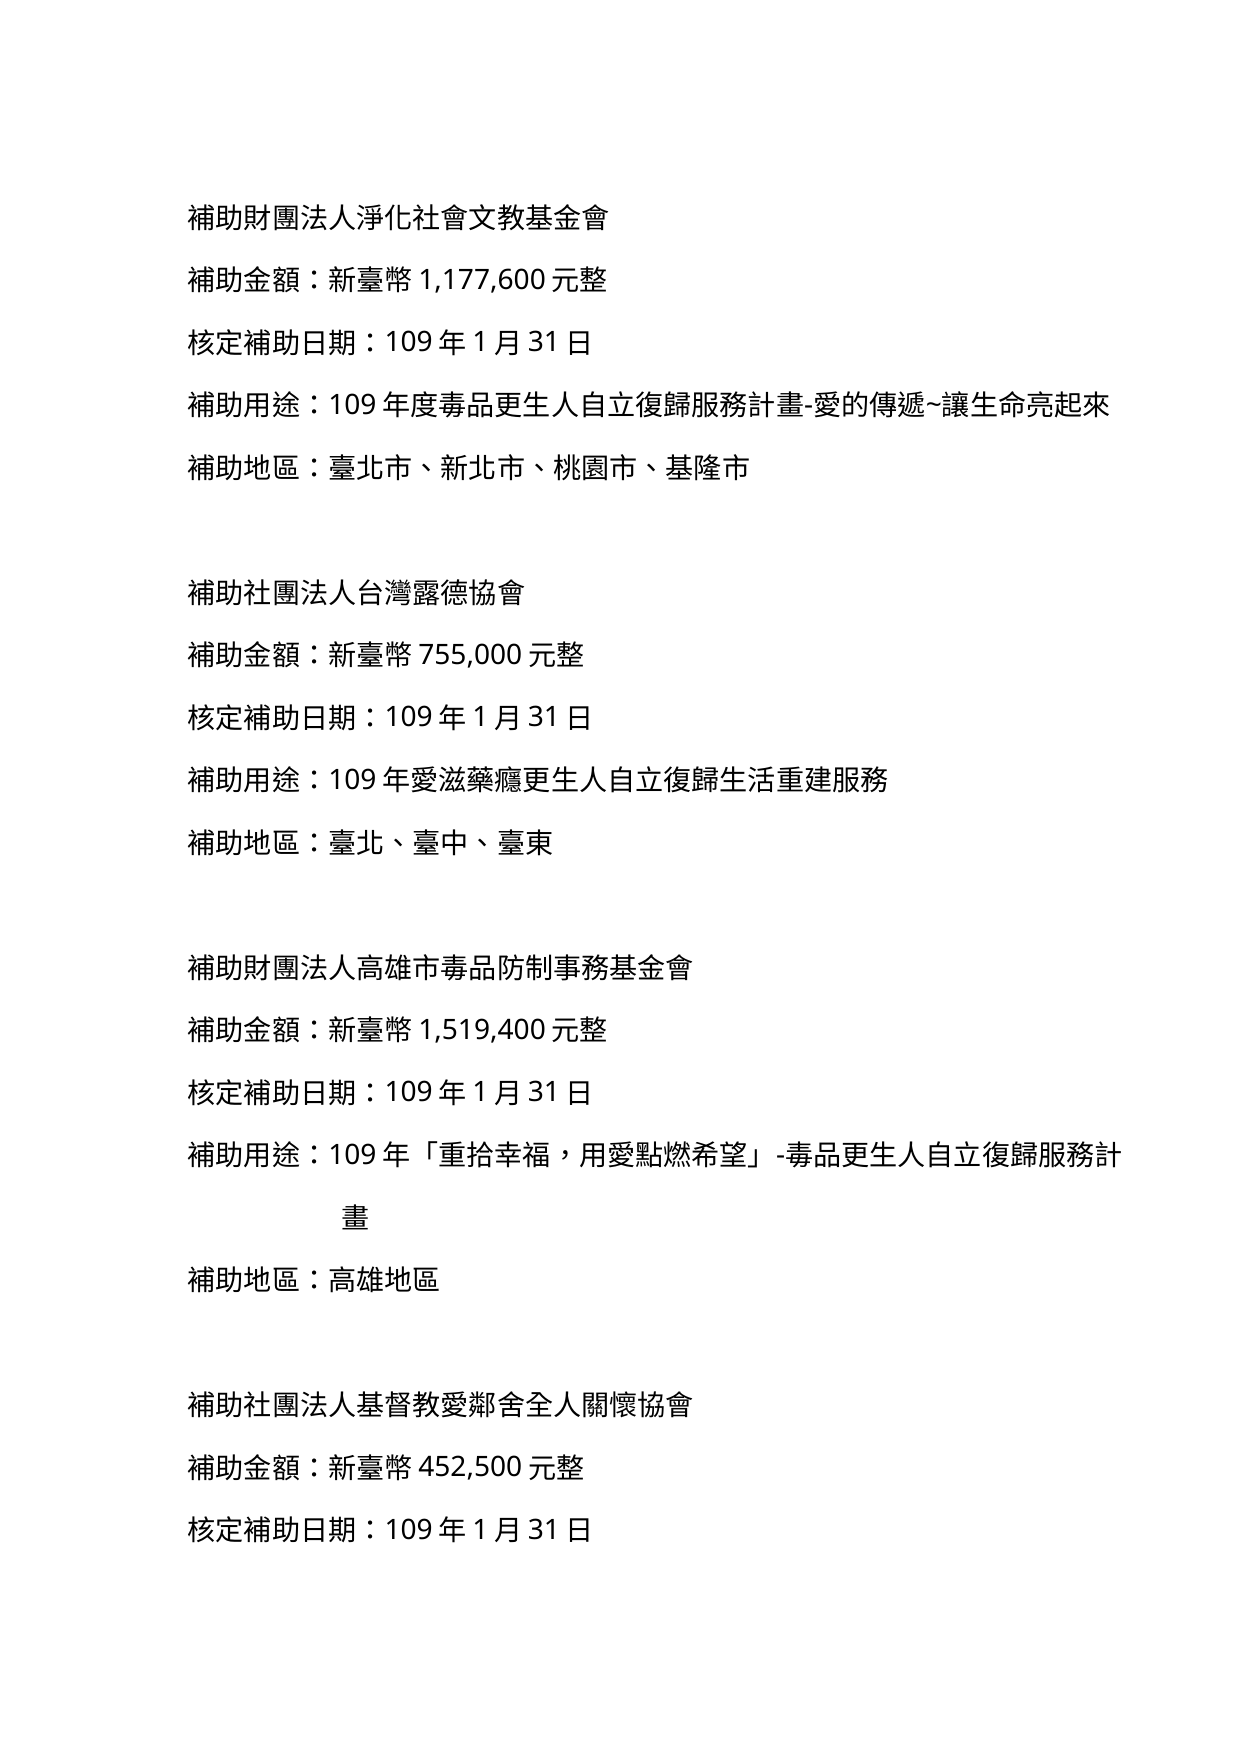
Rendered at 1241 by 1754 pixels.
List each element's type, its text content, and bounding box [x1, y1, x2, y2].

text 補助社團法人基督教愛鄰舍全人關懷協會 補助金額：新臺幣452,500元整 核定補助日期：109年1月31日 [187, 1362, 1128, 1549]
text 畫 補助地區：高雄地區 [187, 1174, 1128, 1299]
text 補助財團法人淨化社會文教基金會 補助金額：新臺幣1,177,600元整 核定補助日期：109年1月31日 補助用途：109年度毒品更生人自立復歸服務計畫-愛的傳遞~讓生命亮起來 補助地區：臺北市、新北市、桃園市、基隆市 [187, 174, 1128, 487]
text 補助社團法人台灣露德協會 補助金額：新臺幣755,000元整 核定補助日期：109年1月31日 補助用途：109年愛滋藥癮更生人自立復歸生活重建服務 補助地區：臺北、臺中、臺東 [187, 549, 1128, 862]
text 補助財團法人高雄市毒品防制事務基金會 補助金額：新臺幣1,519,400元整 核定補助日期：109年1月31日 補助用途：109年「重拾幸福，用愛點燃希望」-毒品更生人自立復歸服務計 [187, 924, 1128, 1174]
